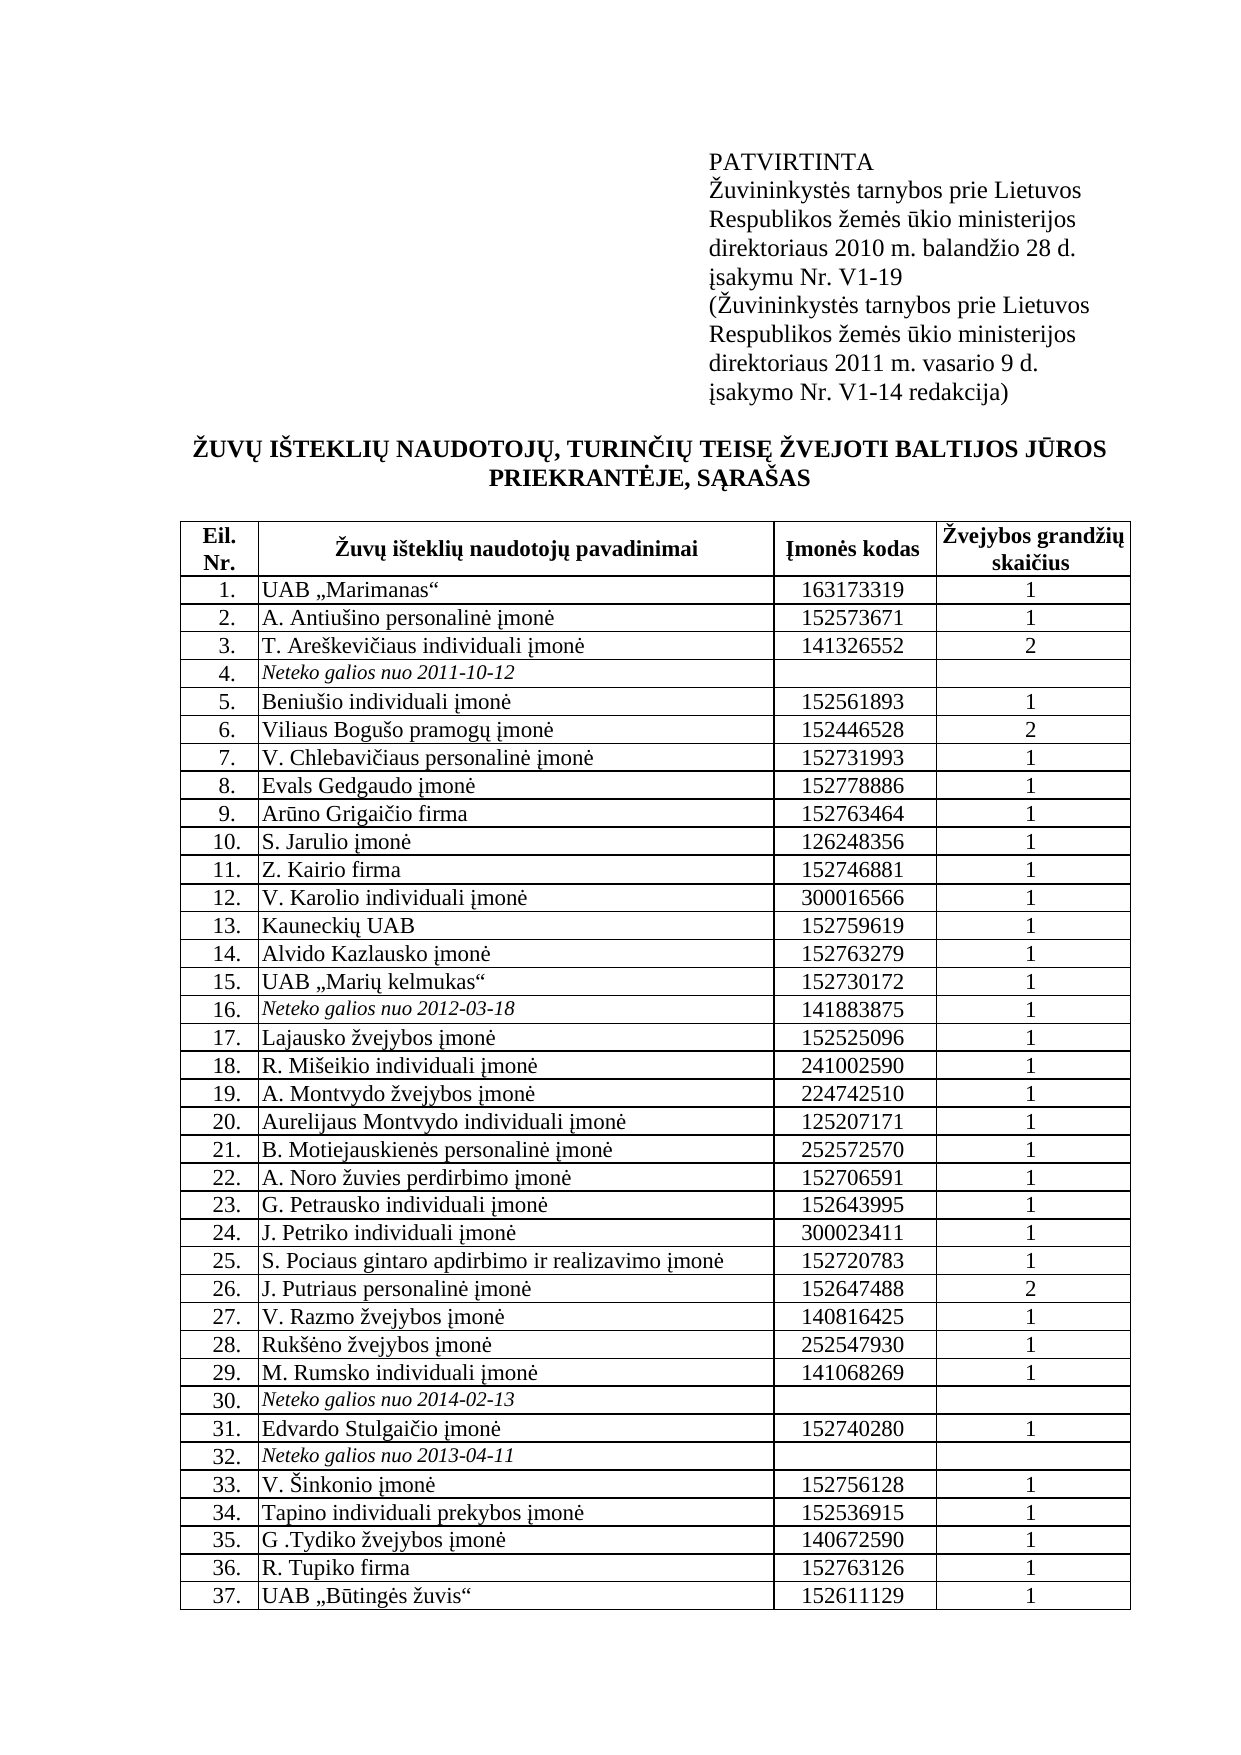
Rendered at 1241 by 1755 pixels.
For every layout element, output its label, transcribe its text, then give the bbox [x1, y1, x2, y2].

table_cell 140672590 [775, 1527, 936, 1553]
table_header Žvejybos grandžių skaičius [937, 522, 1130, 575]
table_cell 36. [181, 1555, 258, 1581]
table_cell 141883875 [775, 996, 936, 1022]
table_cell 1 [937, 1582, 1130, 1609]
table_cell Aurelijaus Montvydo individuali įmonė [259, 1108, 773, 1134]
table_cell T. Areškevičiaus individuali įmonė [259, 632, 773, 659]
table_cell R. Tupiko firma [259, 1555, 773, 1581]
table_cell 1 [937, 1080, 1130, 1106]
table_cell 1 [937, 1359, 1130, 1385]
table_cell [937, 660, 1130, 687]
table_cell 152561893 [775, 688, 936, 714]
table_cell 140816425 [775, 1303, 936, 1329]
table_cell 5. [181, 688, 258, 714]
text įsakymu Nr. V1-19 [177, 262, 1122, 291]
table_cell 1 [937, 912, 1130, 939]
table_cell 1 [937, 1471, 1130, 1497]
table_cell 22. [181, 1164, 258, 1190]
table_cell 152778886 [775, 772, 936, 798]
table_cell 14. [181, 940, 258, 967]
table_cell 125207171 [775, 1108, 936, 1134]
table_cell 152740280 [775, 1415, 936, 1441]
table_header Įmonės kodas [775, 522, 936, 575]
table_cell 152763279 [775, 940, 936, 967]
table_cell S. Pociaus gintaro apdirbimo ir realizavimo įmonė [259, 1247, 773, 1274]
table_cell 1 [937, 744, 1130, 770]
table_cell Lajausko žvejybos įmonė [259, 1024, 773, 1050]
table_cell 9. [181, 800, 258, 826]
table_cell V. Razmo žvejybos įmonė [259, 1303, 773, 1329]
table_cell 252572570 [775, 1136, 936, 1162]
table_cell 2. [181, 605, 258, 631]
table_cell 152706591 [775, 1164, 936, 1190]
table_cell Alvido Kazlausko įmonė [259, 940, 773, 967]
table_cell J. Putriaus personalinė įmonė [259, 1275, 773, 1302]
table_cell 1 [937, 1331, 1130, 1357]
text žuvų išteklių naudotojų, turinčių teisę žvejoti baltijos jūros priekrantėje, sąrašas [177, 434, 1122, 492]
table_cell A. Antiušino personalinė įmonė [259, 605, 773, 631]
table_cell 152759619 [775, 912, 936, 939]
table_cell 21. [181, 1136, 258, 1162]
text įsakymo Nr. V1-14 redakcija) [177, 377, 1122, 406]
table_cell 35. [181, 1527, 258, 1553]
table_header Žuvų išteklių naudotojų pavadinimai [259, 522, 773, 575]
table_cell 1 [937, 1052, 1130, 1078]
table_cell 23. [181, 1192, 258, 1218]
table_cell 10. [181, 828, 258, 854]
table_cell 1 [937, 1192, 1130, 1218]
table_cell Neteko galios nuo 2014-02-13 [259, 1387, 773, 1413]
table_cell 20. [181, 1108, 258, 1134]
table_cell 33. [181, 1471, 258, 1497]
table_cell UAB „Būtingės žuvis“ [259, 1582, 773, 1609]
table_cell 152643995 [775, 1192, 936, 1218]
table_cell 15. [181, 968, 258, 994]
text PATVIRTINTA [177, 147, 1122, 176]
table_cell 1 [937, 688, 1130, 714]
table_cell Evals Gedgaudo įmonė [259, 772, 773, 798]
table_cell Z. Kairio firma [259, 856, 773, 883]
table_cell 30. [181, 1387, 258, 1413]
table_cell V. Karolio individuali įmonė [259, 885, 773, 911]
table_cell 152720783 [775, 1247, 936, 1274]
table_cell 31. [181, 1415, 258, 1441]
table_cell A. Noro žuvies perdirbimo įmonė [259, 1164, 773, 1190]
table_cell [937, 1387, 1130, 1413]
table_cell 1 [937, 577, 1130, 603]
table_cell 2 [937, 632, 1130, 659]
table_cell Edvardo Stulgaičio įmonė [259, 1415, 773, 1441]
table_cell 1 [937, 968, 1130, 994]
table_cell 27. [181, 1303, 258, 1329]
table_cell B. Motiejauskienės personalinė įmonė [259, 1136, 773, 1162]
table_cell 141068269 [775, 1359, 936, 1385]
table_cell 1 [937, 772, 1130, 798]
table_cell 1 [937, 996, 1130, 1022]
table_cell Arūno Grigaičio firma [259, 800, 773, 826]
table_cell 26. [181, 1275, 258, 1302]
table_cell 19. [181, 1080, 258, 1106]
table_cell 37. [181, 1582, 258, 1609]
table_cell 152573671 [775, 605, 936, 631]
table_cell Neteko galios nuo 2013-04-11 [259, 1443, 773, 1469]
table_cell 25. [181, 1247, 258, 1274]
text Respublikos žemės ūkio ministerijos [177, 204, 1122, 233]
table_cell 1 [937, 1303, 1130, 1329]
table_cell UAB „Marimanas“ [259, 577, 773, 603]
table_cell 1 [937, 1527, 1130, 1553]
table_cell 152730172 [775, 968, 936, 994]
table_cell 152536915 [775, 1499, 936, 1525]
table_cell 141326552 [775, 632, 936, 659]
table_cell 12. [181, 885, 258, 911]
table_cell UAB „Marių kelmukas“ [259, 968, 773, 994]
text (Žuvininkystės tarnybos prie Lietuvos [177, 291, 1122, 319]
text direktoriaus 2011 m. vasario 9 d. [177, 348, 1122, 377]
table_cell 18. [181, 1052, 258, 1078]
table_cell Tapino individuali prekybos įmonė [259, 1499, 773, 1525]
table_cell 152756128 [775, 1471, 936, 1497]
table_cell 13. [181, 912, 258, 939]
table_cell 1 [937, 1136, 1130, 1162]
table_cell 152446528 [775, 716, 936, 742]
table_cell Rukšėno žvejybos įmonė [259, 1331, 773, 1357]
text Žuvininkystės tarnybos prie Lietuvos [177, 176, 1122, 204]
table_cell 300023411 [775, 1220, 936, 1246]
table_cell J. Petriko individuali įmonė [259, 1220, 773, 1246]
table_cell [775, 660, 936, 687]
table_cell 1 [937, 856, 1130, 883]
table_cell 1 [937, 1024, 1130, 1050]
table_cell 1 [937, 1164, 1130, 1190]
table_cell 1 [937, 1108, 1130, 1134]
table_cell 1 [937, 1499, 1130, 1525]
table_cell A. Montvydo žvejybos įmonė [259, 1080, 773, 1106]
table_cell 152763464 [775, 800, 936, 826]
table_cell 152731993 [775, 744, 936, 770]
table_cell 1. [181, 577, 258, 603]
table_cell M. Rumsko individuali įmonė [259, 1359, 773, 1385]
table_cell 16. [181, 996, 258, 1022]
table_cell 6. [181, 716, 258, 742]
table_cell [937, 1443, 1130, 1469]
table_cell 4. [181, 660, 258, 687]
table_cell Viliaus Bogušo pramogų įmonė [259, 716, 773, 742]
table_cell 34. [181, 1499, 258, 1525]
table_cell 1 [937, 940, 1130, 967]
table_cell 241002590 [775, 1052, 936, 1078]
table_cell 28. [181, 1331, 258, 1357]
table_cell Beniušio individuali įmonė [259, 688, 773, 714]
table_cell 152647488 [775, 1275, 936, 1302]
table_cell 163173319 [775, 577, 936, 603]
table_cell [775, 1387, 936, 1413]
table_cell 2 [937, 716, 1130, 742]
table_cell 2 [937, 1275, 1130, 1302]
table_cell 1 [937, 1220, 1130, 1246]
table_cell 126248356 [775, 828, 936, 854]
table_cell 152611129 [775, 1582, 936, 1609]
table_cell V. Šinkonio įmonė [259, 1471, 773, 1497]
table_cell 1 [937, 828, 1130, 854]
table_cell 252547930 [775, 1331, 936, 1357]
table_cell G. Petrausko individuali įmonė [259, 1192, 773, 1218]
table_cell 1 [937, 885, 1130, 911]
table_cell 224742510 [775, 1080, 936, 1106]
text direktoriaus 2010 m. balandžio 28 d. [177, 233, 1122, 262]
table_cell Kauneckių UAB [259, 912, 773, 939]
table_cell 8. [181, 772, 258, 798]
table_cell 32. [181, 1443, 258, 1469]
table_cell G .Tydiko žvejybos įmonė [259, 1527, 773, 1553]
table_cell 7. [181, 744, 258, 770]
table_cell S. Jarulio įmonė [259, 828, 773, 854]
table_cell R. Mišeikio individuali įmonė [259, 1052, 773, 1078]
table_cell 29. [181, 1359, 258, 1385]
table_cell Neteko galios nuo 2011-10-12 [259, 660, 773, 687]
table_cell Neteko galios nuo 2012-03-18 [259, 996, 773, 1022]
table_cell 3. [181, 632, 258, 659]
table_cell 1 [937, 800, 1130, 826]
table_cell 11. [181, 856, 258, 883]
table_cell V. Chlebavičiaus personalinė įmonė [259, 744, 773, 770]
text Respublikos žemės ūkio ministerijos [177, 319, 1122, 348]
table_cell 152763126 [775, 1555, 936, 1581]
table_cell 1 [937, 1555, 1130, 1581]
table_cell 1 [937, 1247, 1130, 1274]
table_cell [775, 1443, 936, 1469]
table_cell 152525096 [775, 1024, 936, 1050]
table_cell 300016566 [775, 885, 936, 911]
table_cell 1 [937, 1415, 1130, 1441]
table_header Eil. Nr. [181, 522, 258, 575]
table_cell 152746881 [775, 856, 936, 883]
table_cell 17. [181, 1024, 258, 1050]
table_cell 1 [937, 605, 1130, 631]
table_cell 24. [181, 1220, 258, 1246]
